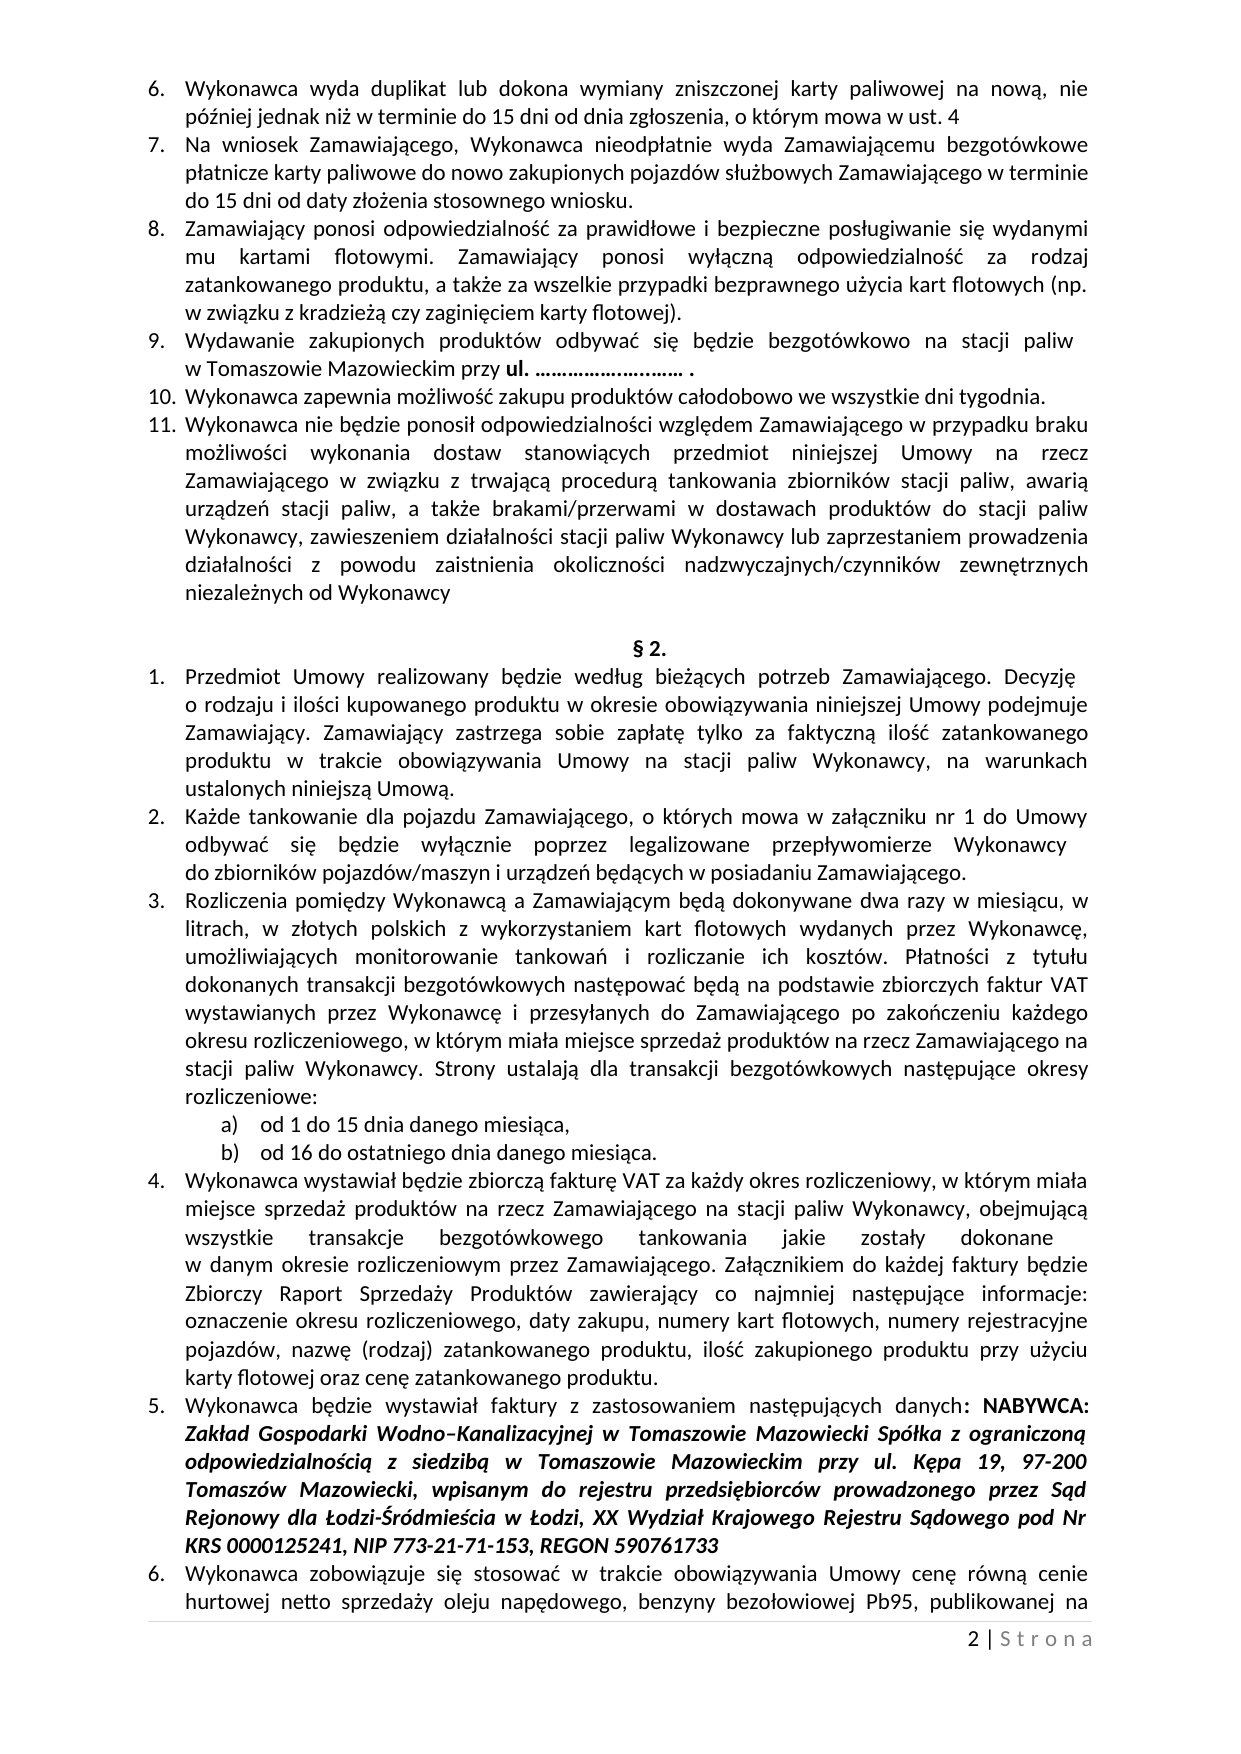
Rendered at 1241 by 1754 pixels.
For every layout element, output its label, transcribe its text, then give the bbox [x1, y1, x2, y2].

list Na wniosek Zamawiającego, Wykonawca nieodpłatnie wyda Zamawiającemu bezgotówkowe płatnicze karty paliwowe do nowo zakupionych pojazdów służbowych Zamawiającego w terminie do 15 dni od daty złożenia stosownego wniosku. [148, 130, 1089, 214]
list Wykonawca wystawiał będzie zbiorczą fakturę VAT za każdy okres rozliczeniowy, w którym miała miejsce sprzedaż produktów na rzecz Zamawiającego na stacji paliw Wykonawcy, obejmującą wszystkie transakcje bezgotówkowego tankowania jakie zostały dokonane w danym okresie rozliczeniowym przez Zamawiającego. Załącznikiem do każdej faktury będzie Zbiorczy Raport Sprzedaży Produktów zawierający co najmniej następujące informacje: oznaczenie okresu rozliczeniowego, daty zakupu, numery kart flotowych, numery rejestracyjne pojazdów, nazwę (rodzaj) zatankowanego produktu, ilość zakupionego produktu przy użyciu karty flotowej oraz cenę zatankowanego produktu. [148, 1167, 1089, 1391]
list od 16 do ostatniego dnia danego miesiąca. [221, 1138, 1089, 1167]
text § 2. [207, 634, 1092, 662]
list Wykonawca będzie wystawiał faktury z zastosowaniem następujących danych: NABYWCA: Zakład Gospodarki Wodno–Kanalizacyjnej w Tomaszowie Mazowiecki Spółka z ograniczoną odpowiedzialnością z siedzibą w Tomaszowie Mazowieckim przy ul. Kępa 19, 97-200 Tomaszów Mazowiecki, wpisanym do rejestru przedsiębiorców prowadzonego przez Sąd Rejonowy dla Łodzi-Śródmieścia w Łodzi, XX Wydział Krajowego Rejestru Sądowego pod Nr KRS 0000125241, NIP 773-21-71-153, REGON 590761733 [148, 1391, 1089, 1559]
list Wykonawca zapewnia możliwość zakupu produktów całodobowo we wszystkie dni tygodnia. [148, 382, 1089, 410]
list Wydawanie zakupionych produktów odbywać się będzie bezgotówkowo na stacji paliw w Tomaszowie Mazowieckim przy ul. …………….…..…… . [148, 326, 1089, 382]
list od 1 do 15 dnia danego miesiąca, [221, 1111, 1089, 1138]
list Wykonawca wyda duplikat lub dokona wymiany zniszczonej karty paliwowej na nową, nie później jednak niż w terminie do 15 dni od dnia zgłoszenia, o którym mowa w ust. 4 [148, 74, 1089, 130]
list Każde tankowanie dla pojazdu Zamawiającego, o których mowa w załączniku nr 1 do Umowy odbywać się będzie wyłącznie poprzez legalizowane przepływomierze Wykonawcy do zbiorników pojazdów/maszyn i urządzeń będących w posiadaniu Zamawiającego. [148, 802, 1089, 886]
list Wykonawca zobowiązuje się stosować w trakcie obowiązywania Umowy cenę równą cenie hurtowej netto sprzedaży oleju napędowego, benzyny bezołowiowej Pb95, publikowanej na [148, 1559, 1089, 1615]
list Zamawiający ponosi odpowiedzialność za prawidłowe i bezpieczne posługiwanie się wydanymi mu kartami flotowymi. Zamawiający ponosi wyłączną odpowiedzialność za rodzaj zatankowanego produktu, a także za wszelkie przypadki bezprawnego użycia kart flotowych (np. w związku z kradzieżą czy zaginięciem karty flotowej). [148, 214, 1089, 326]
list Rozliczenia pomiędzy Wykonawcą a Zamawiającym będą dokonywane dwa razy w miesiącu, w litrach, w złotych polskich z wykorzystaniem kart flotowych wydanych przez Wykonawcę, umożliwiających monitorowanie tankowań i rozliczanie ich kosztów. Płatności z tytułu dokonanych transakcji bezgotówkowych następować będą na podstawie zbiorczych faktur VAT wystawianych przez Wykonawcę i przesyłanych do Zamawiającego po zakończeniu każdego okresu rozliczeniowego, w którym miała miejsce sprzedaż produktów na rzecz Zamawiającego na stacji paliw Wykonawcy. Strony ustalają dla transakcji bezgotówkowych następujące okresy rozliczeniowe: [148, 886, 1089, 1111]
list Przedmiot Umowy realizowany będzie według bieżących potrzeb Zamawiającego. Decyzję o rodzaju i ilości kupowanego produktu w okresie obowiązywania niniejszej Umowy podejmuje Zamawiający. Zamawiający zastrzega sobie zapłatę tylko za faktyczną ilość zatankowanego produktu w trakcie obowiązywania Umowy na stacji paliw Wykonawcy, na warunkach ustalonych niniejszą Umową. [148, 662, 1089, 802]
list Wykonawca nie będzie ponosił odpowiedzialności względem Zamawiającego w przypadku braku możliwości wykonania dostaw stanowiących przedmiot niniejszej Umowy na rzecz Zamawiającego w związku z trwającą procedurą tankowania zbiorników stacji paliw, awarią urządzeń stacji paliw, a także brakami/przerwami w dostawach produktów do stacji paliw Wykonawcy, zawieszeniem działalności stacji paliw Wykonawcy lub zaprzestaniem prowadzenia działalności z powodu zaistnienia okoliczności nadzwyczajnych/czynników zewnętrznych niezależnych od Wykonawcy [148, 410, 1089, 606]
